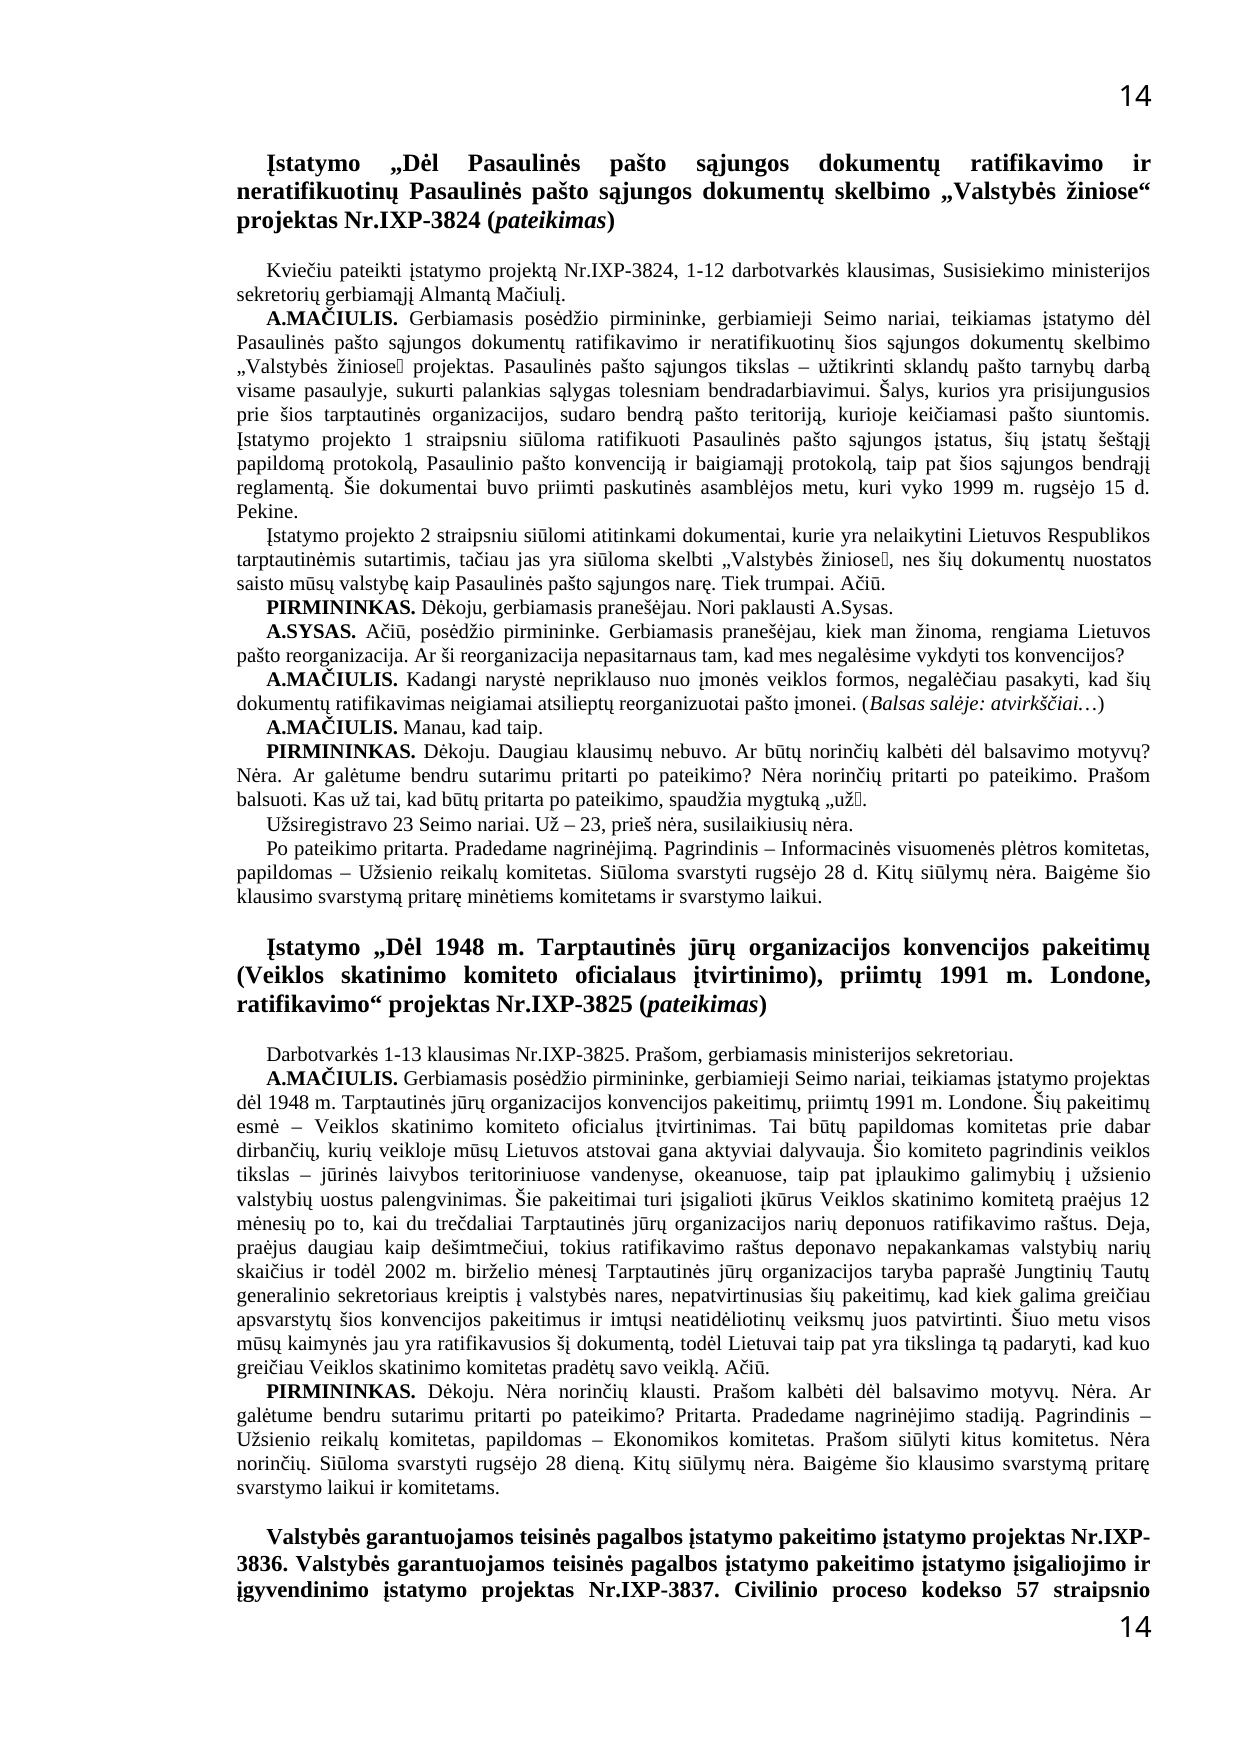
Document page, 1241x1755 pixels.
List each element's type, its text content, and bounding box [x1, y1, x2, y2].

text A.MAČIULIS. Kadangi narystė nepriklauso nuo įmonės veiklos formos, negalėčiau pasakyti, kad šių dokumentų ratifikavimas neigiamai atsilieptų reorganizuotai pašto įmonei. (Balsas salėje: atvirkščiai…) [236, 667, 1152, 715]
text Po pateikimo pritarta. Pradedame nagrinėjimą. Pagrindinis – Informacinės visuomenės plėtros komitetas, papildomas – Užsienio reikalų komitetas. Siūloma svarstyti rugsėjo 28 d. Kitų siūlymų nėra. Baigėme šio klausimo svarstymą pritarę minėtiems komitetams ir svarstymo laikui. [236, 836, 1152, 908]
text Užsiregistravo 23 Seimo nariai. Už – 23, prieš nėra, susilaikiusių nėra. [236, 811, 1152, 836]
text Įstatymo projekto 2 straipsniu siūlomi atitinkami dokumentai, kurie yra nelaikytini Lietuvos Respublikos tarptautinėmis sutartimis, tačiau jas yra siūloma skelbti „Valstybės žiniose, nes šių dokumentų nuostatos saisto mūsų valstybę kaip Pasaulinės pašto sąjungos narę. Tiek trumpai. Ačiū. [236, 523, 1152, 595]
text Valstybės garantuojamos teisinės pagalbos įstatymo pakeitimo įstatymo projektas Nr.IXP-3836. Valstybės garantuojamos teisinės pagalbos įstatymo pakeitimo įstatymo įsigaliojimo ir įgyvendinimo įstatymo projektas Nr.IXP-3837. Civilinio proceso kodekso 57 straipsnio [236, 1523, 1152, 1602]
text PIRMININKAS. Dėkoju. Nėra norinčių klausti. Prašom kalbėti dėl balsavimo motyvų. Nėra. Ar galėtume bendru sutarimu pritarti po pateikimo? Pritarta. Pradedame nagrinėjimo stadiją. Pagrindinis – Užsienio reikalų komitetas, papildomas – Ekonomikos komitetas. Prašom siūlyti kitus komitetus. Nėra norinčių. Siūloma svarstyti rugsėjo 28 dieną. Kitų siūlymų nėra. Baigėme šio klausimo svarstymą pritarę svarstymo laikui ir komitetams. [236, 1379, 1152, 1499]
text A.MAČIULIS. Manau, kad taip. [236, 715, 1152, 739]
text PIRMININKAS. Dėkoju, gerbiamasis pranešėjau. Nori paklausti A.Sysas. [236, 595, 1152, 619]
text A.SYSAS. Ačiū, posėdžio pirmininke. Gerbiamasis pranešėjau, kiek man žinoma, rengiama Lietuvos pašto reorganizacija. Ar ši reorganizacija nepasitarnaus tam, kad mes negalėsime vykdyti tos konvencijos? [236, 619, 1152, 667]
text Kviečiu pateikti įstatymo projektą Nr.IXP-3824, 1-12 darbotvarkės klausimas, Susisiekimo ministerijos sekretorių gerbiamąjį Almantą Mačiulį. [236, 258, 1152, 306]
text Įstatymo „Dėl Pasaulinės pašto sąjungos dokumentų ratifikavimo ir neratifikuotinų Pasaulinės pašto sąjungos dokumentų skelbimo „Valstybės žiniose“ projektas Nr.IXP-3824 (pateikimas) [236, 148, 1152, 234]
text A.MAČIULIS. Gerbiamasis posėdžio pirmininke, gerbiamieji Seimo nariai, teikiamas įstatymo projektas dėl 1948 m. Tarptautinės jūrų organizacijos konvencijos pakeitimų, priimtų 1991 m. Londone. Šių pakeitimų esmė – Veiklos skatinimo komiteto oficialus įtvirtinimas. Tai būtų papildomas komitetas prie dabar dirbančių, kurių veikloje mūsų Lietuvos atstovai gana aktyviai dalyvauja. Šio komiteto pagrindinis veiklos tikslas – jūrinės laivybos teritoriniuose vandenyse, okeanuose, taip pat įplaukimo galimybių į užsienio valstybių uostus palengvinimas. Šie pakeitimai turi įsigalioti įkūrus Veiklos skatinimo komitetą praėjus 12 mėnesių po to, kai du trečdaliai Tarptautinės jūrų organizacijos narių deponuos ratifikavimo raštus. Deja, praėjus daugiau kaip dešimtmečiui, tokius ratifikavimo raštus deponavo nepakankamas valstybių narių skaičius ir todėl 2002 m. birželio mėnesį Tarptautinės jūrų organizacijos taryba paprašė Jungtinių Tautų generalinio sekretoriaus kreiptis į valstybės nares, nepatvirtinusias šių pakeitimų, kad kiek galima greičiau apsvarstytų šios konvencijos pakeitimus ir imtųsi neatidėliotinų veiksmų juos patvirtinti. Šiuo metu visos mūsų kaimynės jau yra ratifikavusios šį dokumentą, todėl Lietuvai taip pat yra tikslinga tą padaryti, kad kuo greičiau Veiklos skatinimo komitetas pradėtų savo veiklą. Ačiū. [236, 1066, 1152, 1379]
text A.MAČIULIS. Gerbiamasis posėdžio pirmininke, gerbiamieji Seimo nariai, teikiamas įstatymo dėl Pasaulinės pašto sąjungos dokumentų ratifikavimo ir neratifikuotinų šios sąjungos dokumentų skelbimo „Valstybės žiniose projektas. Pasaulinės pašto sąjungos tikslas – užtikrinti sklandų pašto tarnybų darbą visame pasaulyje, sukurti palankias sąlygas tolesniam bendradarbiavimui. Šalys, kurios yra prisijungusios prie šios tarptautinės organizacijos, sudaro bendrą pašto teritoriją, kurioje keičiamasi pašto siuntomis. Įstatymo projekto 1 straipsniu siūloma ratifikuoti Pasaulinės pašto sąjungos įstatus, šių įstatų šeštąjį papildomą protokolą, Pasaulinio pašto konvenciją ir baigiamąjį protokolą, taip pat šios sąjungos bendrąjį reglamentą. Šie dokumentai buvo priimti paskutinės asamblėjos metu, kuri vyko 1999 m. rugsėjo 15 d. Pekine. [236, 306, 1152, 523]
text Įstatymo „Dėl 1948 m. Tarptautinės jūrų organizacijos konvencijos pakeitimų (Veiklos skatinimo komiteto oficialaus įtvirtinimo), priimtų 1991 m. Londone, ratifikavimo“ projektas Nr.IXP-3825 (pateikimas) [236, 932, 1152, 1018]
text Darbotvarkės 1-13 klausimas Nr.IXP-3825. Prašom, gerbiamasis ministerijos sekretoriau. [236, 1042, 1152, 1066]
text PIRMININKAS. Dėkoju. Daugiau klausimų nebuvo. Ar būtų norinčių kalbėti dėl balsavimo motyvų? Nėra. Ar galėtume bendru sutarimu pritarti po pateikimo? Nėra norinčių pritarti po pateikimo. Prašom balsuoti. Kas už tai, kad būtų pritarta po pateikimo, spaudžia mygtuką „už. [236, 739, 1152, 811]
